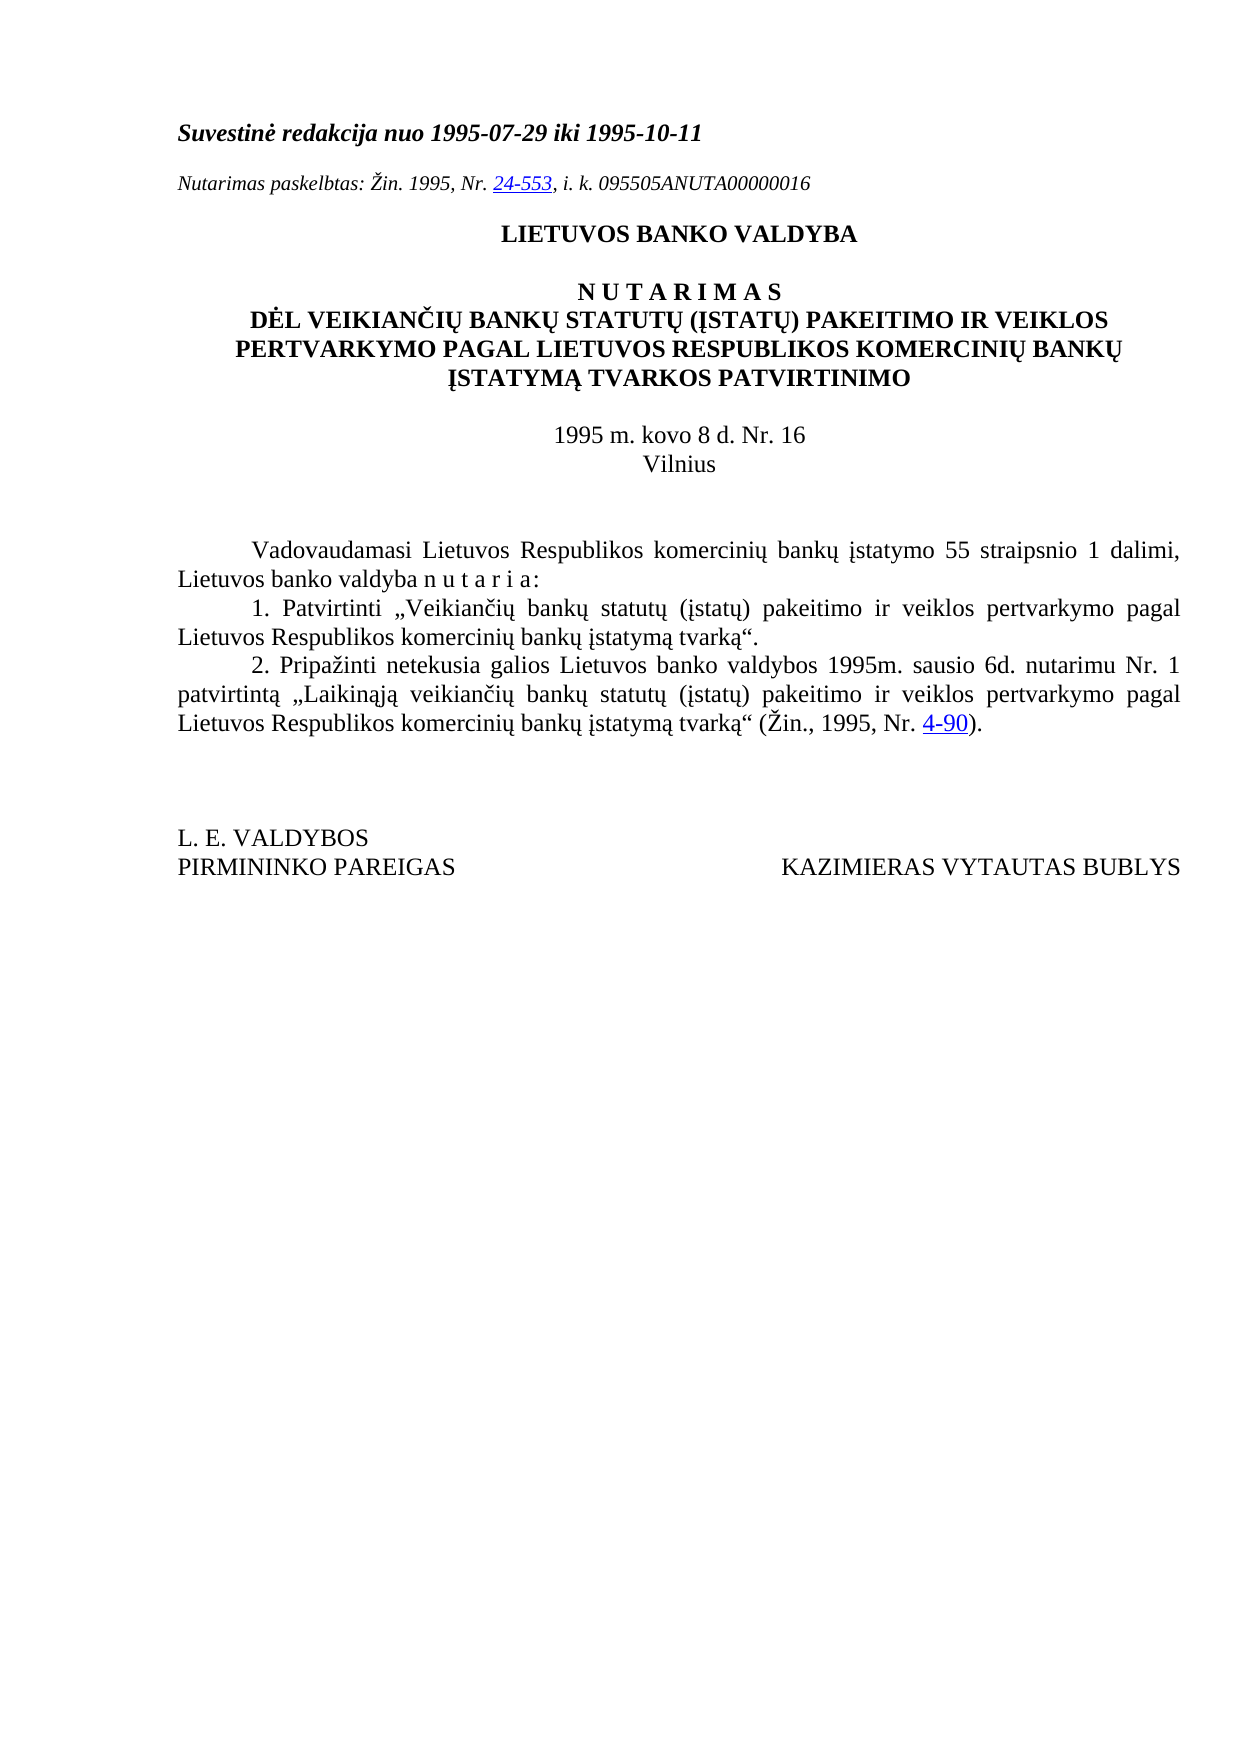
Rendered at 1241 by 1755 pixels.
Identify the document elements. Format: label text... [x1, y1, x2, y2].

text Nutarimas paskelbtas: Žin. 1995, Nr. 24-553, i. k. 095505ANUTA00000016 [177, 171, 1181, 195]
text 1. Patvirtinti „Veikiančių bankų statutų (įstatų) pakeitimo ir veiklos pertvarkymo pagal Lietuvos Respublikos komercinių bankų įstatymą tvarką“. [177, 593, 1181, 650]
text LIETUVOS BANKO VALDYBA [177, 219, 1181, 248]
text L. E. VALDYBOS [177, 823, 1181, 852]
text Vilnius [177, 449, 1181, 478]
text 1995 m. kovo 8 d. Nr. 16 [177, 420, 1181, 449]
text 2. Pripažinti netekusia galios Lietuvos banko valdybos 1995m. sausio 6d. nutarimu Nr. 1 patvirtintą „Laikinąją veikiančių bankų statutų (įstatų) pakeitimo ir veiklos pertvarkymo pagal Lietuvos Respublikos komercinių bankų įstatymą tvarką“ (Žin., 1995, Nr. 4-90). [177, 650, 1181, 737]
text PIRMININKO PAREIGAS KAZIMIERAS VYTAUTAS BUBLYS [177, 852, 1181, 880]
text Vadovaudamasi Lietuvos Respublikos komercinių bankų įstatymo 55 straipsnio 1 dalimi, Lietuvos banko valdyba nutaria: [177, 535, 1181, 593]
text Suvestinė redakcija nuo 1995-07-29 iki 1995-10-11 [177, 118, 1181, 147]
text N U T A R I M A S [177, 277, 1181, 305]
text DĖL VEIKIANČIŲ BANKŲ STATUTŲ (ĮSTATŲ) PAKEITIMO IR VEIKLOS PERTVARKYMO PAGAL LIETUVOS RESPUBLIKOS KOMERCINIŲ BANKŲ ĮSTATYMĄ TVARKOS PATVIRTINIMO [177, 305, 1181, 392]
